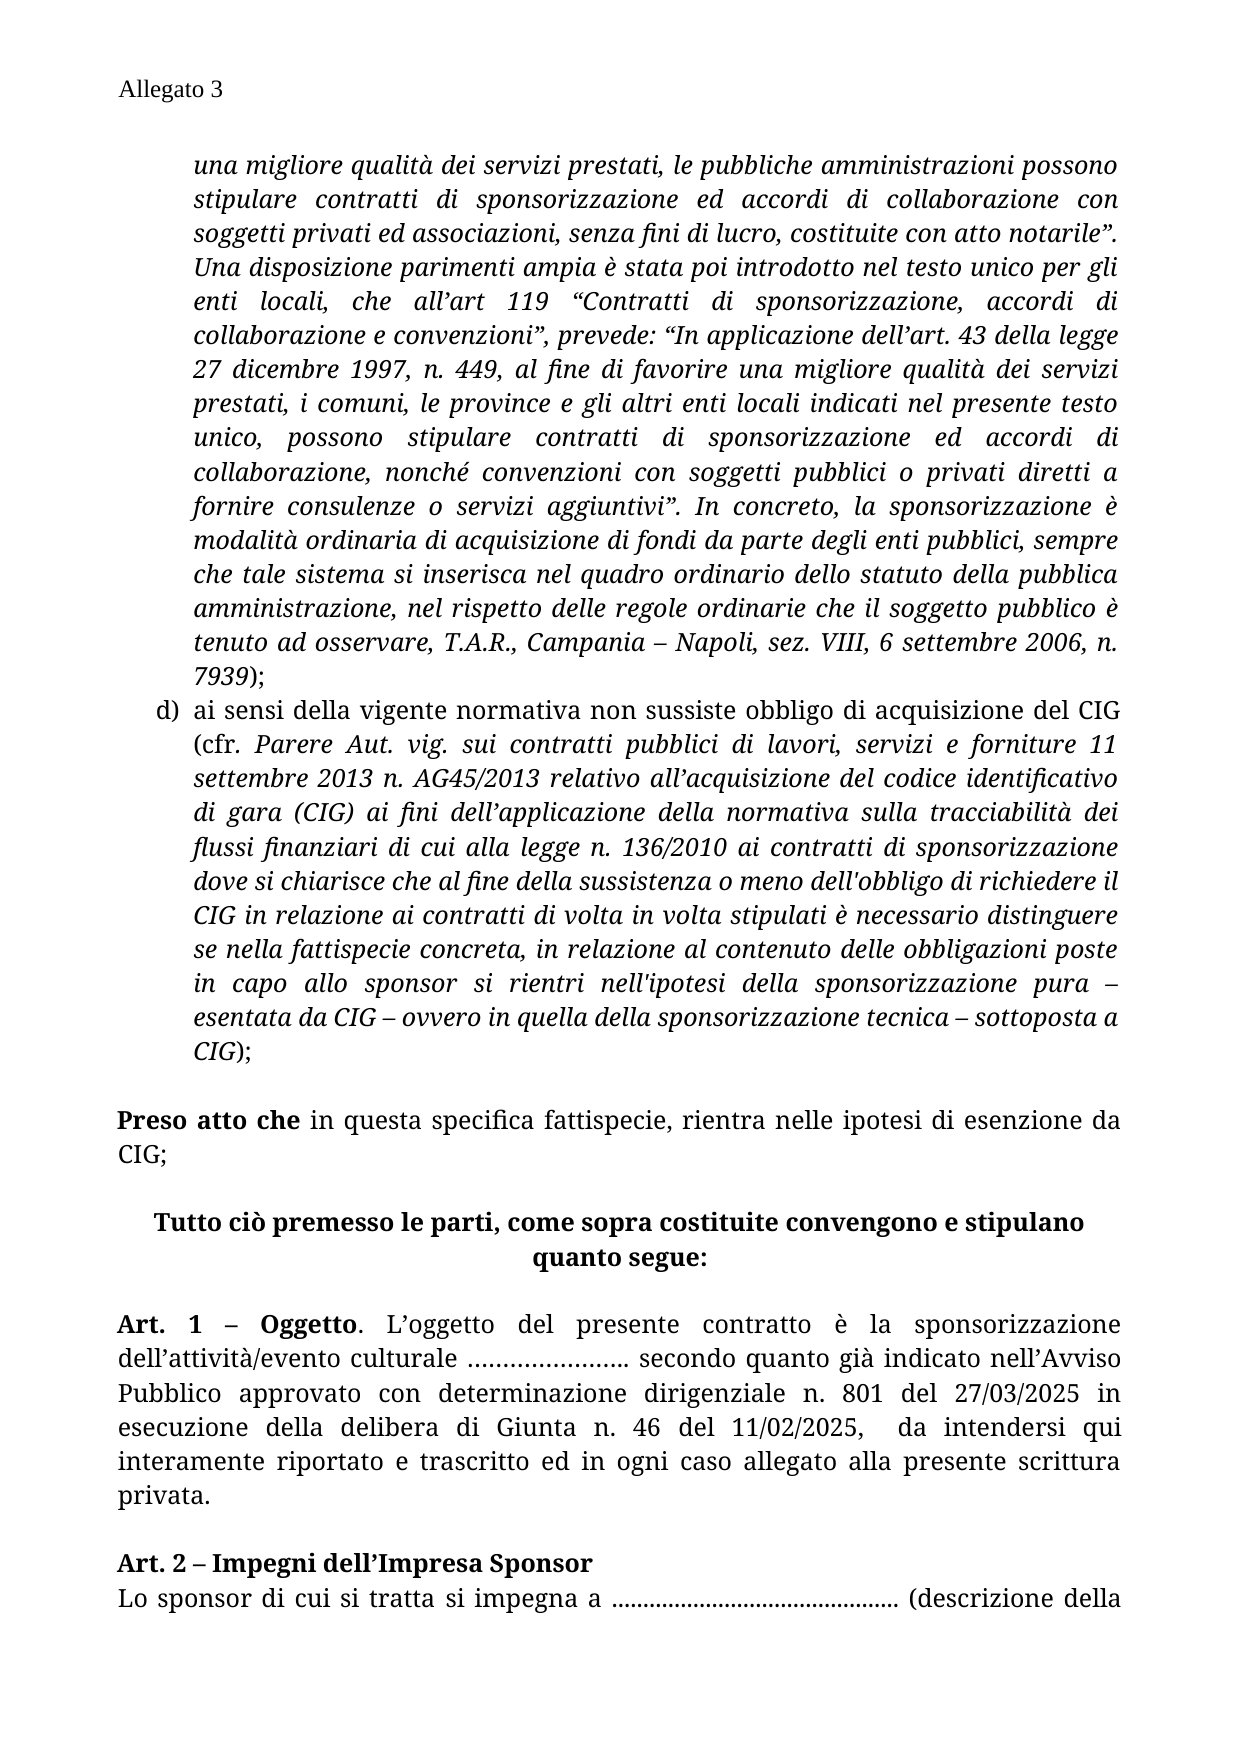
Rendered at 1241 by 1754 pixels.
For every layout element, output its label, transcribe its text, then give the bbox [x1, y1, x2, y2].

text Art. 2 – Impegni dell’Impresa Sponsor [117, 1546, 1122, 1580]
text Lo sponsor di cui si tratta si impegna a .............................................. (descrizione della [118, 1581, 1122, 1614]
text Tutto ciò premesso le parti, come sopra costituite convengono e stipulano quanto segue: [117, 1205, 1122, 1273]
list ai sensi della vigente normativa non sussiste obbligo di acquisizione del CIG (cfr. Parere Aut. vig. sui contratti pubblici di lavori, servizi e forniture 11 settembre 2013 n. AG45/2013 relativo all’acquisizione del codice identificativo di gara (CIG) ai fini dell’applicazione della normativa sulla tracciabilità dei flussi finanziari di cui alla legge n. 136/2010 ai contratti di sponsorizzazione dove si chiarisce che al fine della sussistenza o meno dell'obbligo di richiedere il CIG in relazione ai contratti di volta in volta stipulati è necessario distinguere se nella fattispecie concreta, in relazione al contenuto delle obbligazioni poste in capo allo sponsor si rientri nell'ipotesi della sponsorizzazione pura – esentata da CIG – ovvero in quella della sponsorizzazione tecnica – sottoposta a CIG); [156, 693, 1122, 1068]
list una migliore qualità dei servizi prestati, le pubbliche amministrazioni possono stipulare contratti di sponsorizzazione ed accordi di collaborazione con soggetti privati ed associazioni, senza fini di lucro, costituite con atto notarile”. Una disposizione parimenti ampia è stata poi introdotto nel testo unico per gli enti locali, che all’art 119 “Contratti di sponsorizzazione, accordi di collaborazione e convenzioni”, prevede: “In applicazione dell’art. 43 della legge 27 dicembre 1997, n. 449, al fine di favorire una migliore qualità dei servizi prestati, i comuni, le province e gli altri enti locali indicati nel presente testo unico, possono stipulare contratti di sponsorizzazione ed accordi di collaborazione, nonché convenzioni con soggetti pubblici o privati diretti a fornire consulenze o servizi aggiuntivi”. In concreto, la sponsorizzazione è modalità ordinaria di acquisizione di fondi da parte degli enti pubblici, sempre che tale sistema si inserisca nel quadro ordinario dello statuto della pubblica amministrazione, nel rispetto delle regole ordinarie che il soggetto pubblico è tenuto ad osservare, T.A.R., Campania – Napoli, sez. VIII, 6 settembre 2006, n. 7939); [156, 148, 1122, 693]
text Art. 1 – Oggetto. L’oggetto del presente contratto è la sponsorizzazione dell’attività/evento culturale ………………….. secondo quanto già indicato nell’Avviso Pubblico approvato con determinazione dirigenziale n. 801 del 27/03/2025 in esecuzione della delibera di Giunta n. 46 del 11/02/2025, da intendersi qui interamente riportato e trascritto ed in ogni caso allegato alla presente scrittura privata. [117, 1307, 1122, 1511]
text Preso atto che in questa specifica fattispecie, rientra nelle ipotesi di esenzione da CIG; [117, 1102, 1122, 1170]
